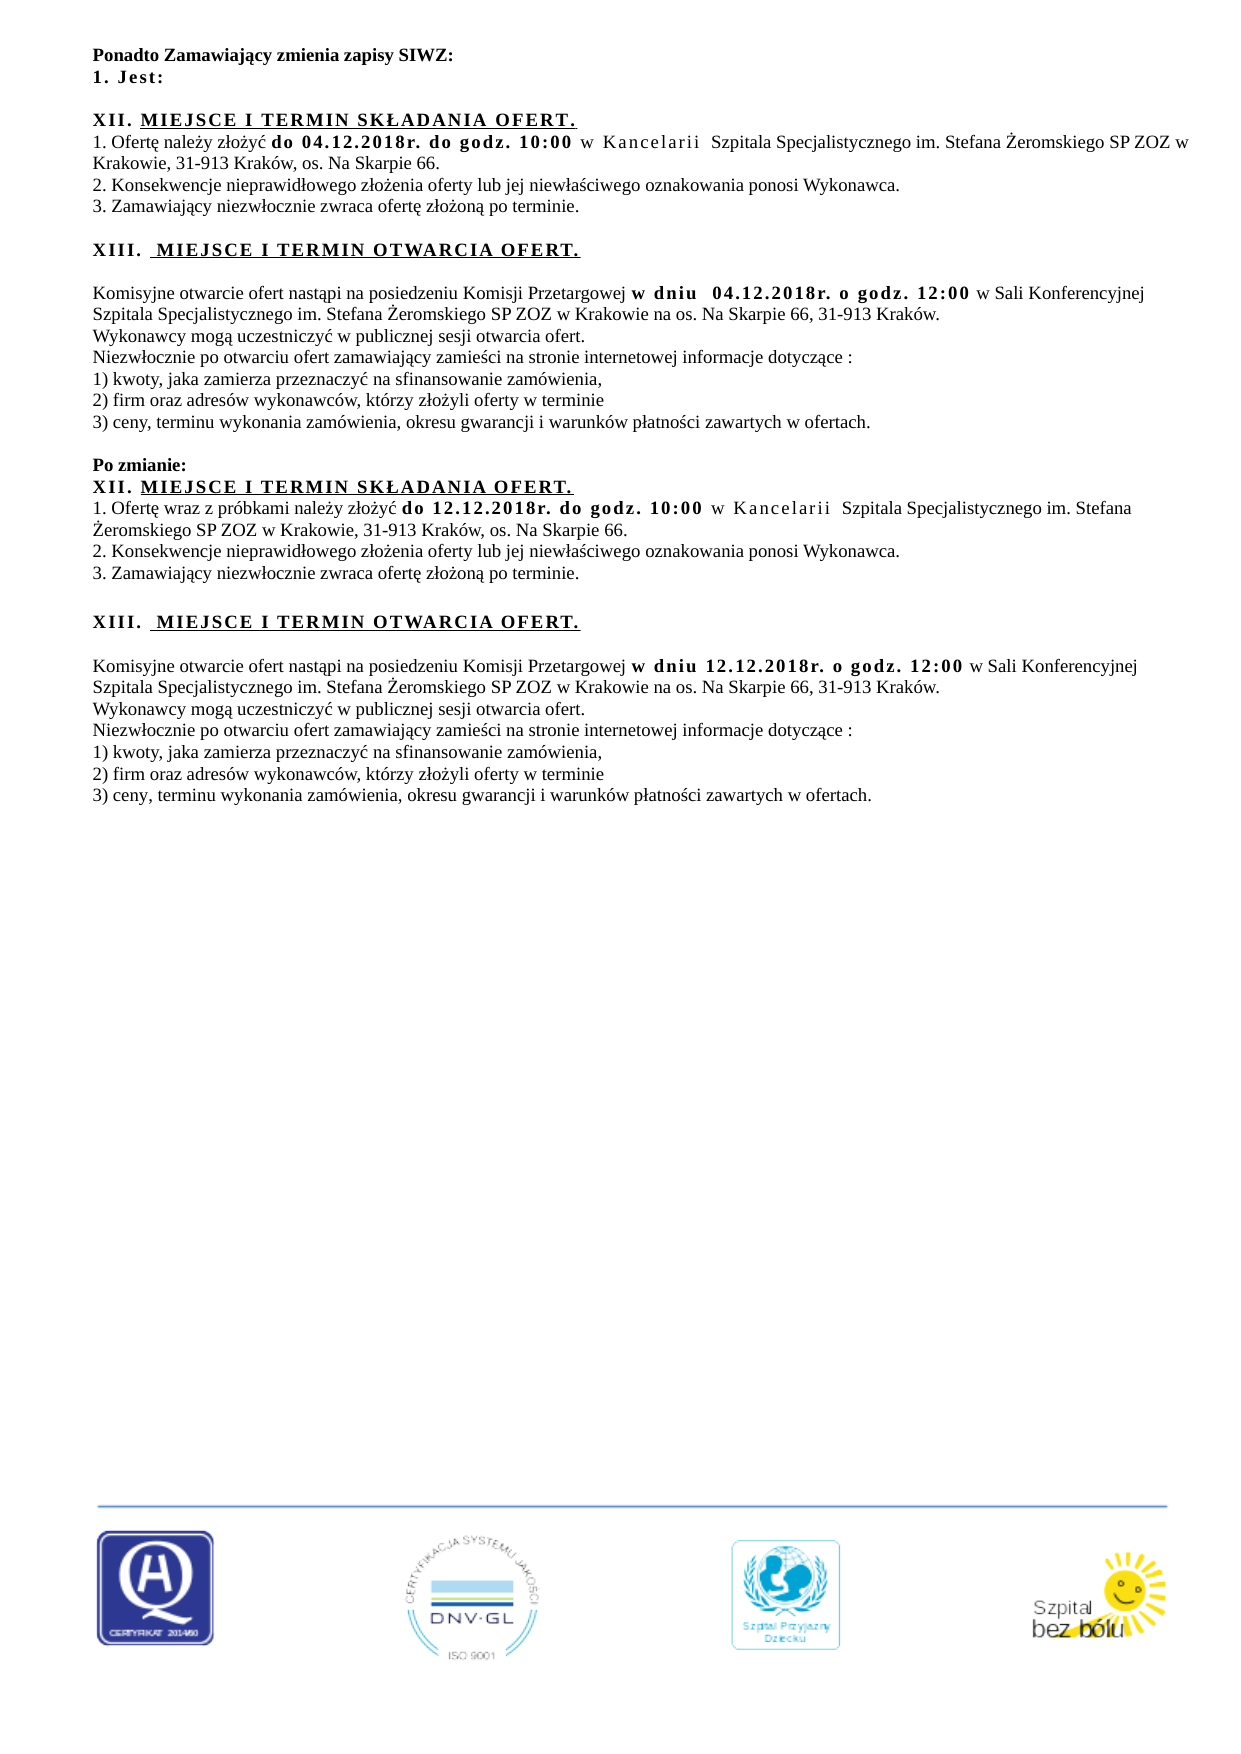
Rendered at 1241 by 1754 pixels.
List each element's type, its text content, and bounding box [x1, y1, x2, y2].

list Ponadto Zamawiający zmienia zapisy SIWZ: 1. Jest: XII. MIEJSCE I TERMIN SKŁADANIA OFERT. 1. Ofertę należy złożyć do 04.12.2018r. do godz. 10:00 w Kancelarii Szpitala Specjalistycznego im. Stefana Żeromskiego SP ZOZ w Krakowie, 31-913 Kraków, os. Na Skarpie 66. 2. Konsekwencje nieprawidłowego złożenia oferty lub jej niewłaściwego oznakowania ponosi Wykonawca. 3. Zamawiający niezwłocznie zwraca ofertę złożoną po terminie. XIII. MIEJSCE I TERMIN OTWARCIA OFERT. Komisyjne otwarcie ofert nastąpi na posiedzeniu Komisji Przetargowej w dniu 04.12.2018r. o godz. 12:00 w Sali Konferencyjnej Szpitala Specjalistycznego im. Stefana Żeromskiego SP ZOZ w Krakowie na os. Na Skarpie 66, 31-913 Kraków. Wykonawcy mogą uczestniczyć w publicznej sesji otwarcia ofert. Niezwłocznie po otwarciu ofert zamawiający zamieści na stronie internetowej informacje dotyczące : 1) kwoty, jaka zamierza przeznaczyć na sfinansowanie zamówienia, 2) firm oraz adresów wykonawców, którzy złożyli oferty w terminie 3) ceny, terminu wykonania zamówienia, okresu gwarancji i warunków płatności zawartych w ofertach. Po zmianie: XII. MIEJSCE I TERMIN SKŁADANIA OFERT. [92, 44, 1195, 497]
list 1. Ofertę wraz z próbkami należy złożyć do 12.12.2018r. do godz. 10:00 w Kancelarii Szpitala Specjalistycznego im. Stefana Żeromskiego SP ZOZ w Krakowie, 31-913 Kraków, os. Na Skarpie 66. 2. Konsekwencje nieprawidłowego złożenia oferty lub jej niewłaściwego oznakowania ponosi Wykonawca. 3. Zamawiający niezwłocznie zwraca ofertę złożoną po terminie. [92, 497, 1195, 611]
list XIII. MIEJSCE I TERMIN OTWARCIA OFERT. Komisyjne otwarcie ofert nastąpi na posiedzeniu Komisji Przetargowej w dniu 12.12.2018r. o godz. 12:00 w Sali Konferencyjnej Szpitala Specjalistycznego im. Stefana Żeromskiego SP ZOZ w Krakowie na os. Na Skarpie 66, 31-913 Kraków. Wykonawcy mogą uczestniczyć w publicznej sesji otwarcia ofert. Niezwłocznie po otwarciu ofert zamawiający zamieści na stronie internetowej informacje dotyczące : 1) kwoty, jaka zamierza przeznaczyć na sfinansowanie zamówienia, 2) firm oraz adresów wykonawców, którzy złożyli oferty w terminie [92, 611, 1195, 784]
list 3) ceny, terminu wykonania zamówienia, okresu gwarancji i warunków płatności zawartych w ofertach. [92, 784, 1195, 1502]
